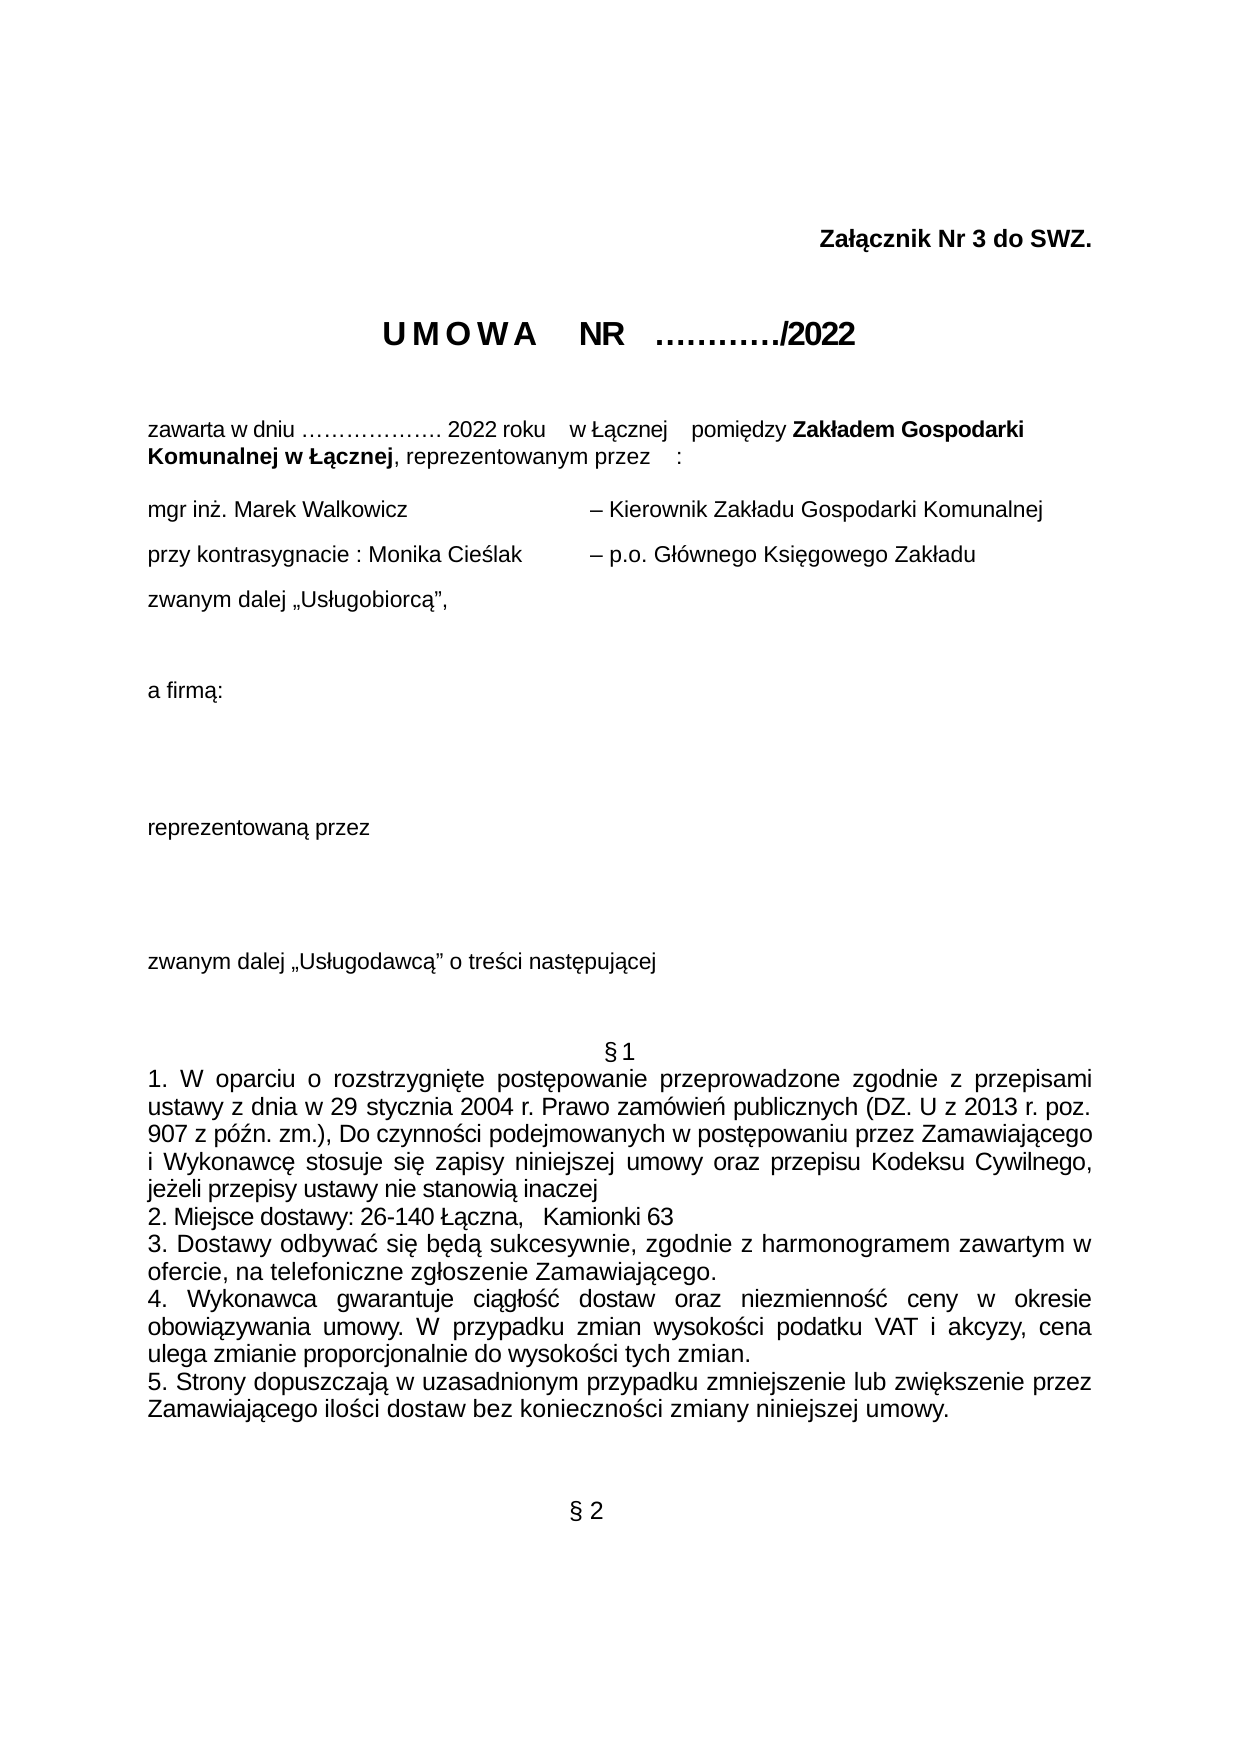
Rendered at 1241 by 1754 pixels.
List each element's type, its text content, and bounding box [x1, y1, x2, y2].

text 1. W oparciu o rozstrzygnięte postępowanie przeprowadzone zgodnie z przepisami ustawy z dnia w 29 stycznia 2004 r. Prawo zamówień publicznych (DZ. U z 2013 r. poz. 907 z późn. zm.), Do czynności podejmowanych w postępowaniu przez Zamawiającego i Wykonawcę stosuje się zapisy niniejszej umowy oraz przepisu Kodeksu Cywilnego, jeżeli przepisy ustawy nie stanowią inaczej [147, 1066, 1093, 1203]
text Załącznik Nr 3 do SWZ. [147, 224, 1092, 253]
text przy kontrasygnacie : Monika Cieślak – p.o. Głównego Księgowego Zakładu [147, 526, 1093, 571]
text a firmą: [147, 677, 1093, 703]
text § 2 [147, 1497, 1093, 1525]
text zwanym dalej „Usługobiorcą”, [147, 571, 1093, 616]
text mgr inż. Marek Walkowicz – Kierownik Zakładu Gospodarki Komunalnej [147, 481, 1093, 526]
text zwanym dalej „Usługodawcą” o treści następującej [147, 948, 1093, 975]
text U M O W A NR …………/2022 [147, 314, 1092, 353]
text zawarta w dniu ………………. 2022 roku w Łącznej pomiędzy Zakładem Gospodarki Komunalnej w Łącznej, reprezentowanym przez : [147, 417, 1045, 469]
text 2. Miejsce dostawy: 26-140 Łączna, Kamionki 63 [147, 1203, 1093, 1231]
text reprezentowaną przez [147, 813, 1093, 840]
text 5. Strony dopuszczają w uzasadnionym przypadku zmniejszenie lub zwiększenie przez Zamawiającego ilości dostaw bez konieczności zmiany niniejszej umowy. [147, 1368, 1093, 1423]
text § 1 [147, 1038, 1093, 1066]
text 3. Dostawy odbywać się będą sukcesywnie, zgodnie z harmonogramem zawartym w ofercie, na telefoniczne zgłoszenie Zamawiającego. [147, 1231, 1093, 1286]
text 4. Wykonawca gwarantuje ciągłość dostaw oraz niezmienność ceny w okresie obowiązywania umowy. W przypadku zmian wysokości podatku VAT i akcyzy, cena ulega zmianie proporcjonalnie do wysokości tych zmian. [147, 1286, 1093, 1368]
